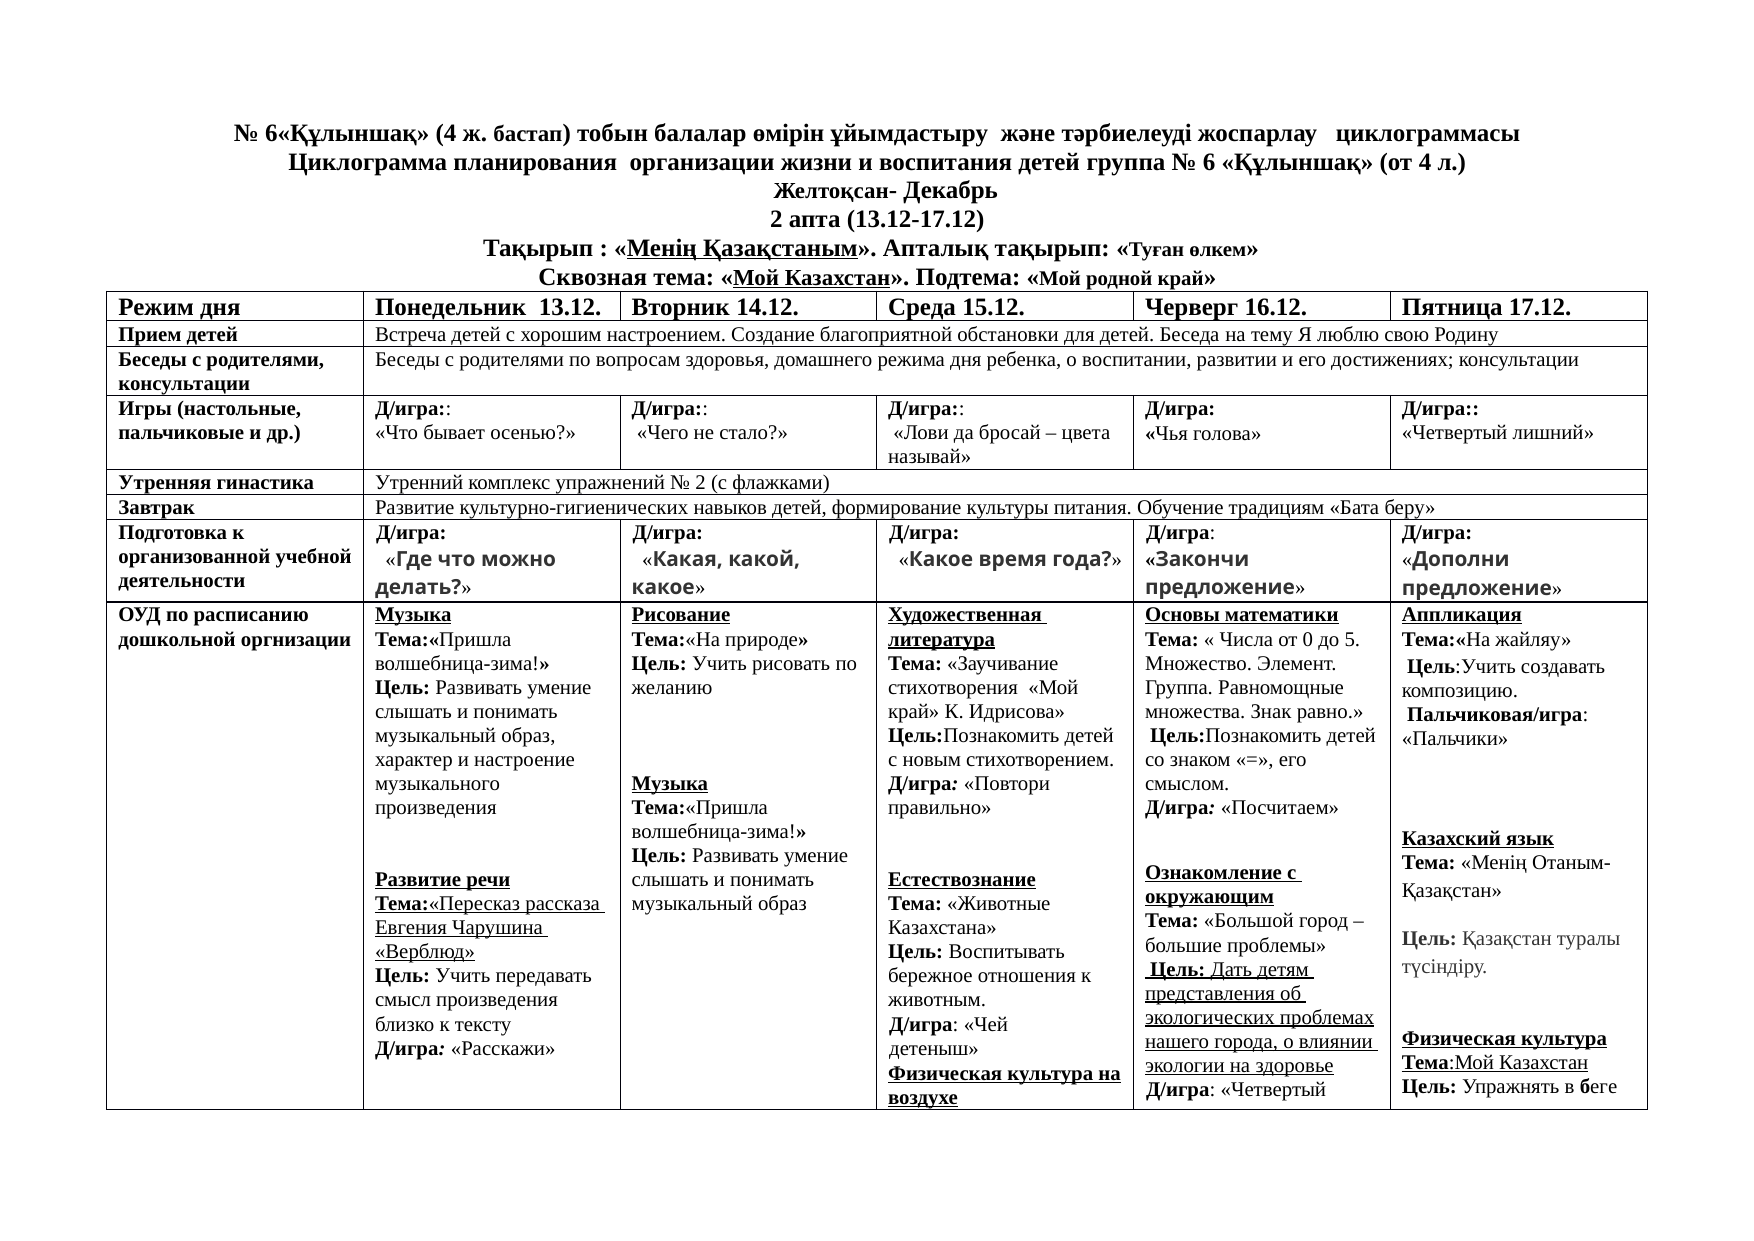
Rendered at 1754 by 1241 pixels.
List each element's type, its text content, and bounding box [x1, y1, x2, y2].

table_cell Д/игра: «Закончи предложение» [1134, 520, 1390, 601]
table_cell Д/игра: «Дополни предложение» [1391, 520, 1647, 601]
text № 6«Құлыншақ» (4 ж. бастап) тобын балалар өмірін ұйымдастыру және тәрбиелеуді жоспарлау циклограммасы Циклограмма планирования организации жизни и воспитания детей группа № 6 «Құлыншақ» (от 4 л.) [118, 118, 1636, 176]
table_cell Прием детей [107, 321, 363, 346]
table_cell Д/игра:: «Что бывает осенью?» [364, 396, 620, 468]
table_cell Д/игра: «Какое время года?» [877, 520, 1133, 601]
table_cell Игры (настольные, пальчиковые и др.) [107, 396, 363, 468]
table_header Понедельник 13.12. [364, 292, 620, 320]
table_cell Развитие культурно-гигиенических навыков детей, формирование культуры питания. Обучение традициям «Бата беру» [364, 495, 1647, 519]
table_cell Подготовка к организованной учебной деятельности [107, 520, 363, 601]
table_header Вторник 14.12. [621, 292, 876, 320]
table_cell Встреча детей с хорошим настроением. Создание благоприятной обстановки для детей. Беседа на тему Я люблю свою Родину [364, 321, 1647, 346]
table_header Режим дня [107, 292, 363, 320]
table_cell Д/игра: «Какая, какой, какое» [621, 520, 876, 601]
text 2 апта (13.12-17.12) [118, 204, 1636, 233]
table_header Черверг 16.12. [1134, 292, 1390, 320]
table_cell Завтрак [107, 495, 363, 519]
table_cell Утренний комплекс упражнений № 2 (с флажками) [364, 470, 1647, 494]
table_cell Рисование Тема:«На природе» Цель: Учить рисовать по желанию Музыка Тема:«Пришла волшебница-зима!» Цель: Развивать умение слышать и понимать музыкальный образ [621, 603, 876, 1109]
table_cell Д/игра: «Чья голова» [1134, 396, 1390, 468]
table_cell ОУД по расписанию дошкольной оргнизации [107, 603, 363, 1109]
table_cell Художественная литература Тема: «Заучивание стихотворения «Мой край» К. Идрисова» Цель:Познакомить детей с новым стихотворением. Д/игра: «Повтори правильно» Естествознание Тема: «Животные Казахстана» Цель: Воспитывать бережное отношения к животным. Д/игра: «Чей детеныш» Физическая культура на воздухе [877, 603, 1133, 1109]
text Сквозная тема: «Мой Казахстан». Подтема: «Мой родной край» [118, 262, 1636, 291]
text Тақырып : «Менің Қазақстаным». Апталық тақырып: «Туған өлкем» [118, 233, 1636, 262]
table_cell Утренняя гинастика [107, 470, 363, 494]
table_cell Музыка Тема:«Пришла волшебница-зима!» Цель: Развивать умение слышать и понимать музыкальный образ, характер и настроение музыкального произведения Развитие речи Тема:«Пересказ рассказа Евгения Чарушина «Верблюд» Цель: Учить передавать смысл произведения близко к тексту Д/игра: «Расскажи» [364, 603, 620, 1109]
table_cell Д/игра:: «Чего не стало?» [621, 396, 876, 468]
table_cell Беседы с родителями, консультации [107, 347, 363, 395]
table_cell Д/игра:: «Четвертый лишний» [1391, 396, 1647, 468]
table_header Среда 15.12. [877, 292, 1133, 320]
table_header Пятница 17.12. [1391, 292, 1647, 320]
table_cell Д/игра:: «Лови да бросай – цвета называй» [877, 396, 1133, 468]
table_cell Беседы с родителями по вопросам здоровья, домашнего режима дня ребенка, о воспитании, развитии и его достижениях; консультации [364, 347, 1647, 395]
table_cell Д/игра: «Где что можно делать?» [364, 520, 620, 601]
table_cell Аппликация Тема:«На жайляу» Цель:Учить создавать композицию. Пальчиковая/игра: «Пальчики» Казахский язык Тема: «Менің Отаным- Қазақстан» Цель: Қазақстан туралы түсіндіру. Физическая культура Тема:Мой Казахстан Цель: Упражнять в беге [1391, 603, 1647, 1109]
table_cell Основы математики Тема: « Числа от 0 до 5. Множество. Элемент. Группа. Равномощные множества. Знак равно.» Цель:Познакомить детей со знаком «=», его смыслом. Д/игра: «Посчитаем» Ознакомление с окружающим Тема: «Большой город – большие проблемы» Цель: Дать детям представления об экологических проблемах нашего города, о влиянии экологии на здоровье Д/игра: «Четвертый [1134, 603, 1390, 1109]
text Желтоқсан- Декабрь [118, 176, 1636, 204]
